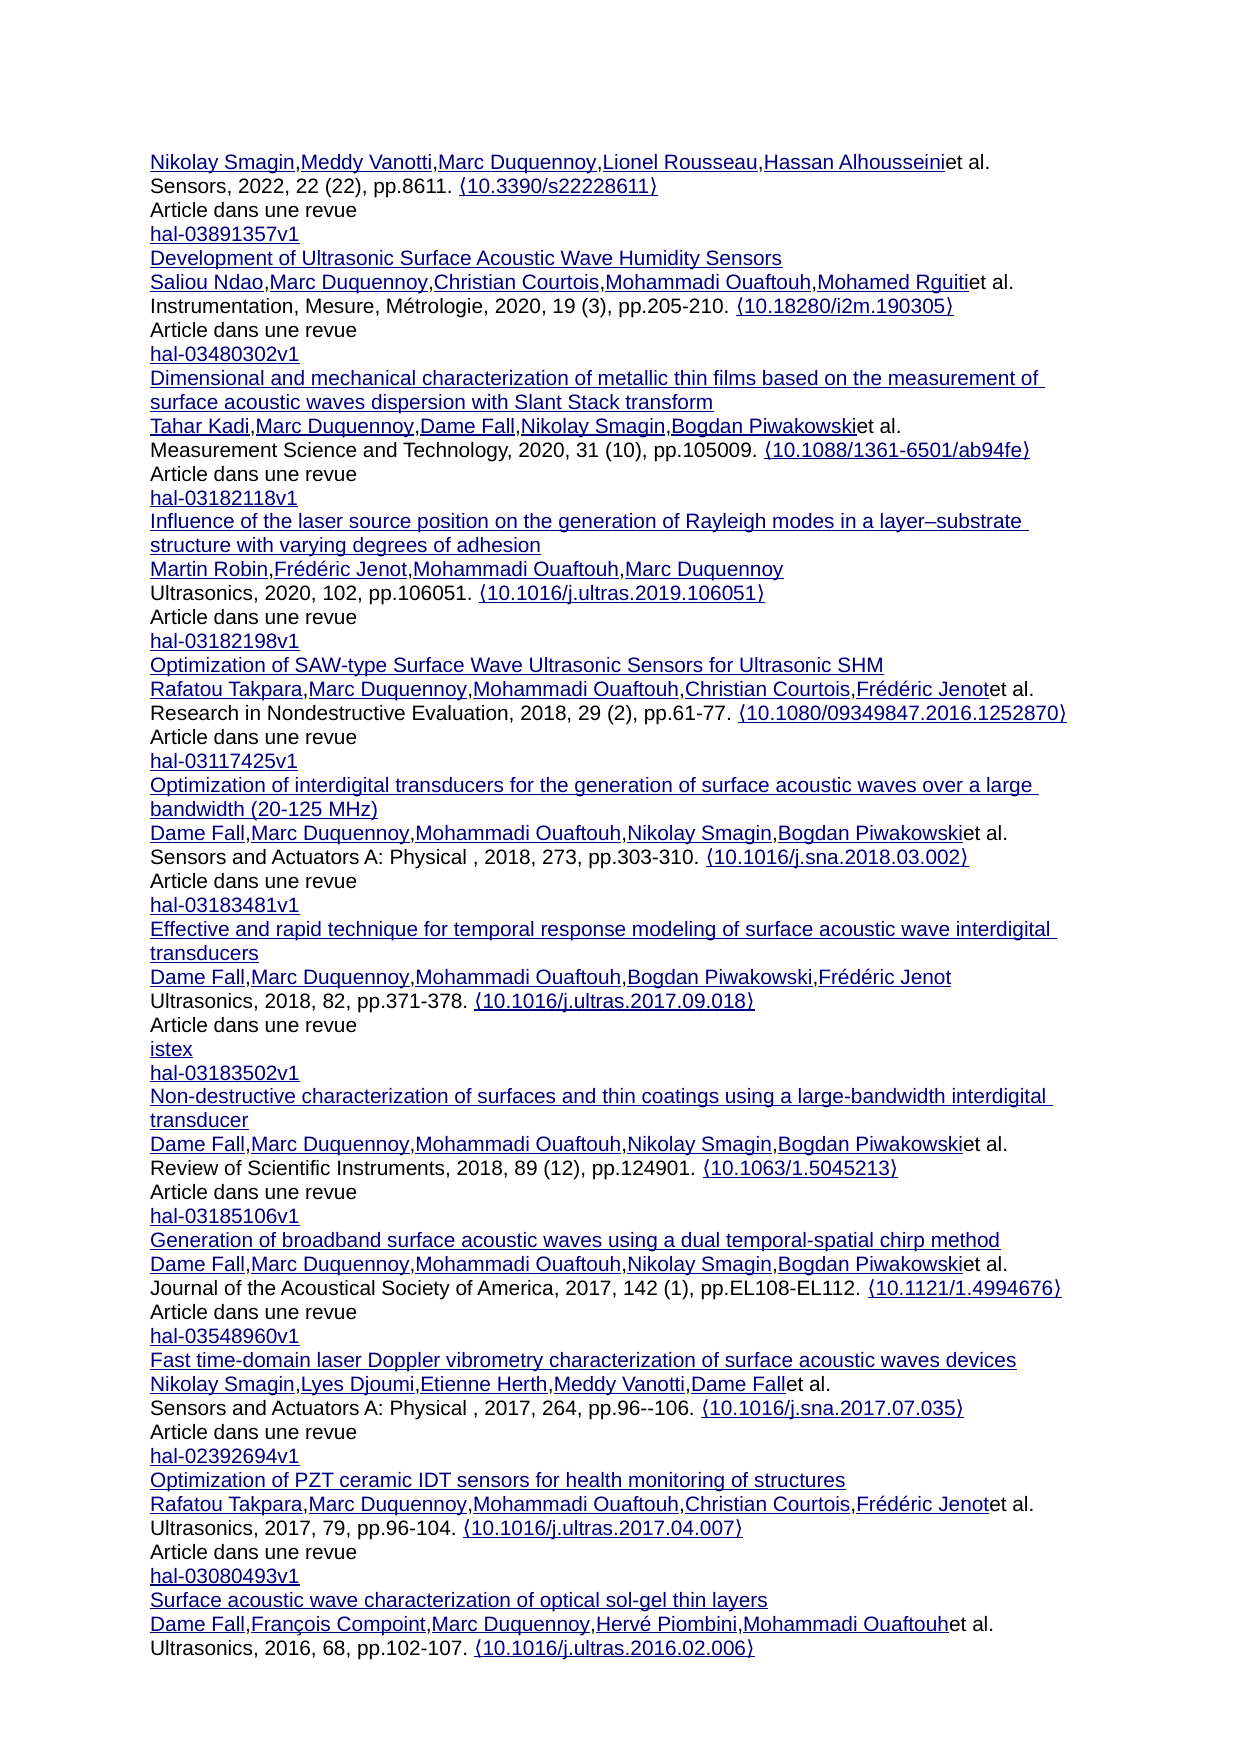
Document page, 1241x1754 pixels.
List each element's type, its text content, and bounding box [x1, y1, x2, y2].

table_cell Optimization of PZT ceramic IDT sensors for health monitoring of structures Rafatou Takpara,Marc Duquennoy,Mohammadi Ouaftouh,Christian Courtois,Frédéric Jenotet al. Ultrasonics, 2017, 79, pp.96-104. ⟨10.1016/j.ultras.2017.04.007⟩ Article dans une revue hal-03080493v1 [150, 1468, 1090, 1587]
table_cell Generation of broadband surface acoustic waves using a dual temporal-spatial chirp method Dame Fall,Marc Duquennoy,Mohammadi Ouaftouh,Nikolay Smagin,Bogdan Piwakowskiet al. Journal of the Acoustical Society of America, 2017, 142 (1), pp.EL108-EL112. ⟨10.1121/1.4994676⟩ Article dans une revue hal-03548960v1 [150, 1228, 1090, 1348]
table_cell Fast time-domain laser Doppler vibrometry characterization of surface acoustic waves devices Nikolay Smagin,Lyes Djoumi,Etienne Herth,Meddy Vanotti,Dame Fallet al. Sensors and Actuators A: Physical , 2017, 264, pp.96--106. ⟨10.1016/j.sna.2017.07.035⟩ Article dans une revue hal-02392694v1 [150, 1348, 1090, 1468]
table_cell Non-destructive characterization of surfaces and thin coatings using a large-bandwidth interdigital transducer Dame Fall,Marc Duquennoy,Mohammadi Ouaftouh,Nikolay Smagin,Bogdan Piwakowskiet al. Review of Scientific Instruments, 2018, 89 (12), pp.124901. ⟨10.1063/1.5045213⟩ Article dans une revue hal-03185106v1 [150, 1084, 1090, 1228]
table_cell Optimization of interdigital transducers for the generation of surface acoustic waves over a large bandwidth (20-125 MHz) Dame Fall,Marc Duquennoy,Mohammadi Ouaftouh,Nikolay Smagin,Bogdan Piwakowskiet al. Sensors and Actuators A: Physical , 2018, 273, pp.303-310. ⟨10.1016/j.sna.2018.03.002⟩ Article dans une revue hal-03183481v1 [150, 773, 1090, 917]
table_cell Optimization of SAW-type Surface Wave Ultrasonic Sensors for Ultrasonic SHM Rafatou Takpara,Marc Duquennoy,Mohammadi Ouaftouh,Christian Courtois,Frédéric Jenotet al. Research in Nondestructive Evaluation, 2018, 29 (2), pp.61-77. ⟨10.1080/09349847.2016.1252870⟩ Article dans une revue hal-03117425v1 [150, 653, 1090, 773]
table_cell Influence of the laser source position on the generation of Rayleigh modes in a layer–substrate structure with varying degrees of adhesion Martin Robin,Frédéric Jenot,Mohammadi Ouaftouh,Marc Duquennoy Ultrasonics, 2020, 102, pp.106051. ⟨10.1016/j.ultras.2019.106051⟩ Article dans une revue hal-03182198v1 [150, 509, 1090, 653]
table_cell Development of Ultrasonic Surface Acoustic Wave Humidity Sensors Saliou Ndao,Marc Duquennoy,Christian Courtois,Mohammadi Ouaftouh,Mohamed Rguitiet al. Instrumentation, Mesure, Métrologie, 2020, 19 (3), pp.205-210. ⟨10.18280/i2m.190305⟩ Article dans une revue hal-03480302v1 [150, 246, 1090, 366]
table_cell Nikolay Smagin,Meddy Vanotti,Marc Duquennoy,Lionel Rousseau,Hassan Alhousseiniet al. Sensors, 2022, 22 (22), pp.8611. ⟨10.3390/s22228611⟩ Article dans une revue hal-03891357v1 [150, 150, 1090, 246]
table_cell Surface acoustic wave characterization of optical sol-gel thin layers Dame Fall,François Compoint,Marc Duquennoy,Hervé Piombini,Mohammadi Ouaftouhet al. Ultrasonics, 2016, 68, pp.102-107. ⟨10.1016/j.ultras.2016.02.006⟩ [150, 1588, 1090, 1659]
table_cell Effective and rapid technique for temporal response modeling of surface acoustic wave interdigital transducers Dame Fall,Marc Duquennoy,Mohammadi Ouaftouh,Bogdan Piwakowski,Frédéric Jenot Ultrasonics, 2018, 82, pp.371-378. ⟨10.1016/j.ultras.2017.09.018⟩ Article dans une revue istex hal-03183502v1 [150, 917, 1090, 1084]
table_cell Dimensional and mechanical characterization of metallic thin films based on the measurement of surface acoustic waves dispersion with Slant Stack transform Tahar Kadi,Marc Duquennoy,Dame Fall,Nikolay Smagin,Bogdan Piwakowskiet al. Measurement Science and Technology, 2020, 31 (10), pp.105009. ⟨10.1088/1361-6501/ab94fe⟩ Article dans une revue hal-03182118v1 [150, 366, 1090, 509]
